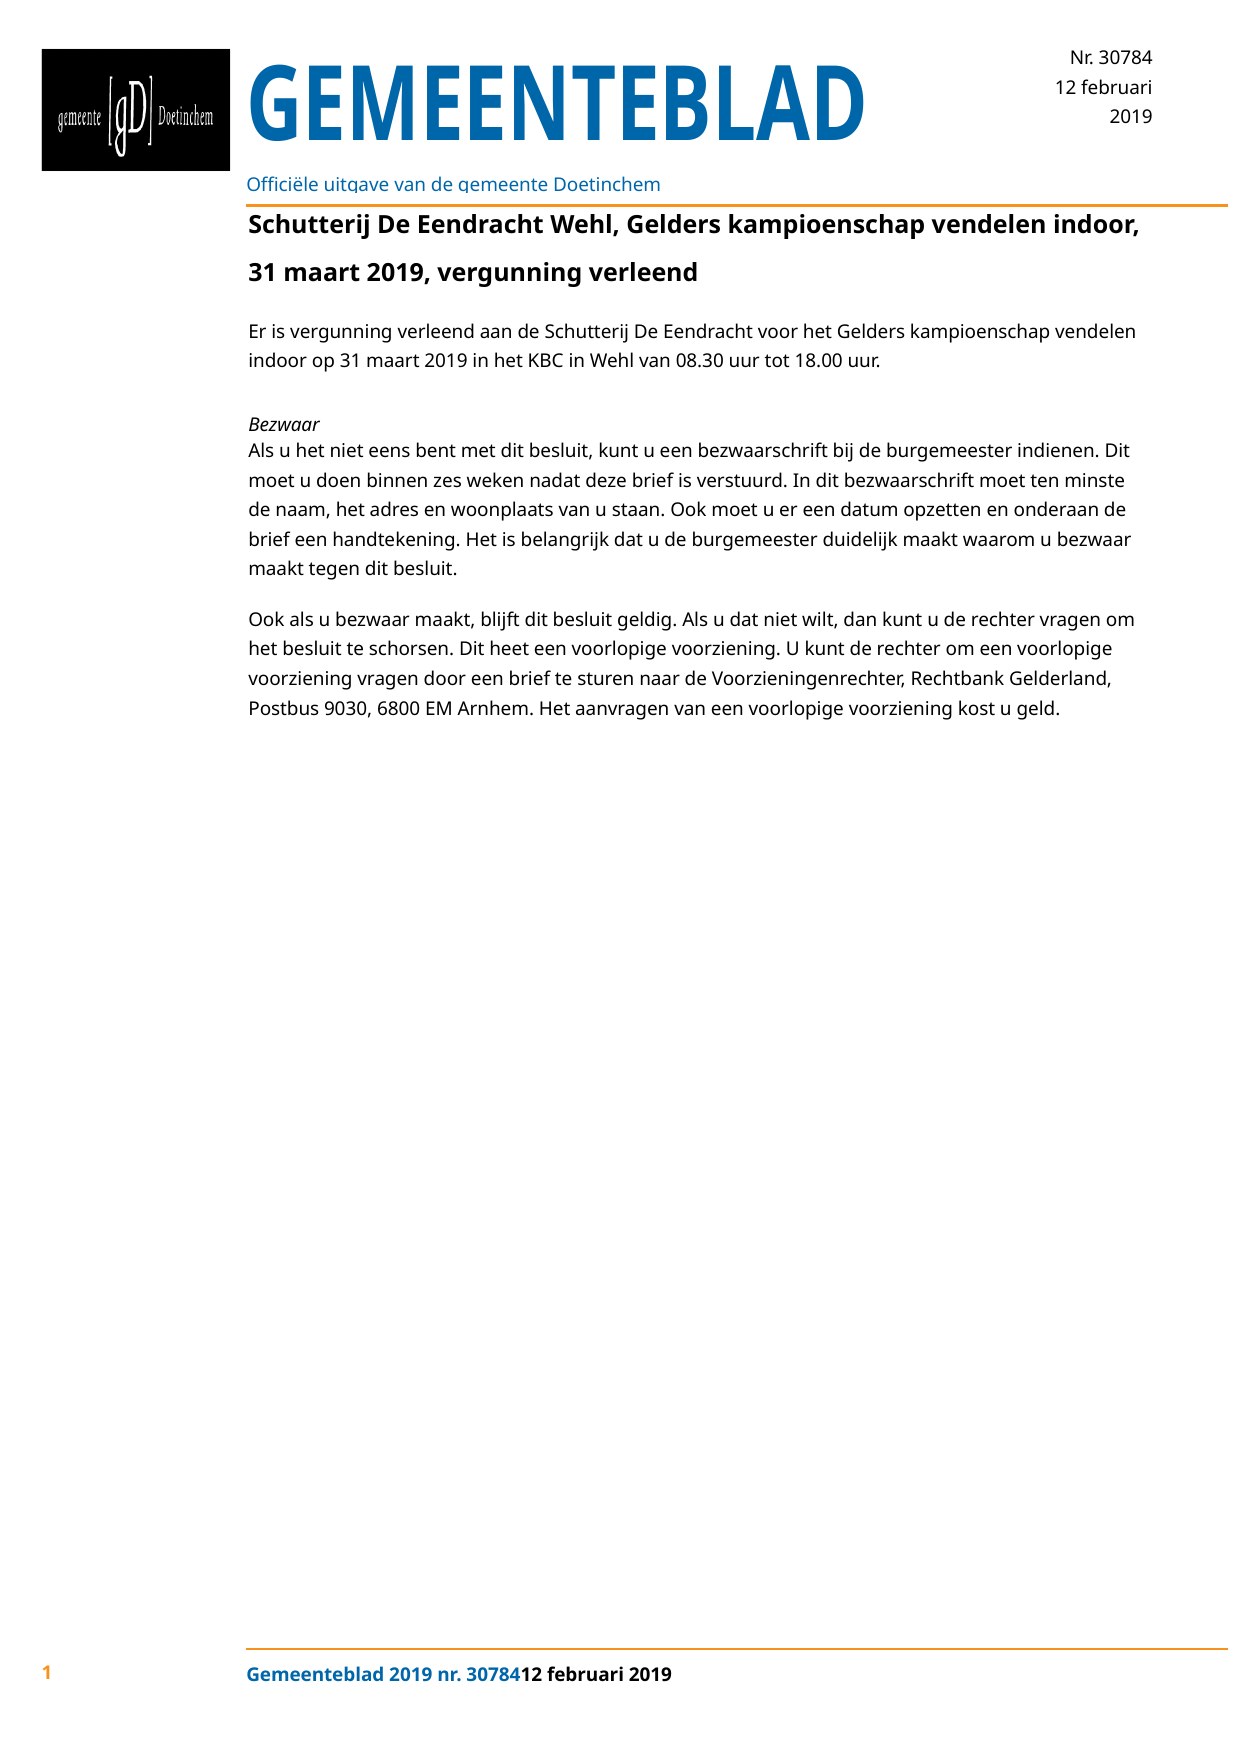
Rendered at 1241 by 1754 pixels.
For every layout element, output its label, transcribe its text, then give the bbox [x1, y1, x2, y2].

text Als u het niet eens bent met dit besluit, kunt u een bezwaarschrift bij de burgemeester indienen. Dit moet u doen binnen zes weken nadat deze brief is verstuurd. In dit bezwaarschrift moet ten minste de naam, het adres en woonplaats van u staan. Ook moet u er een datum opzetten en onderaan de brief een handtekening. Het is belangrijk dat u de burgemeester duidelijk maakt waarom u bezwaar maakt tegen dit besluit. [248, 437, 1152, 581]
text Schutterij De Eendracht Wehl, Gelders kampioenschap vendelen indoor, 31 maart 2019, vergunning verleend [248, 207, 1152, 288]
text Bezwaar [248, 411, 1152, 437]
text Ook als u bezwaar maakt, blijft dit besluit geldig. Als u dat niet wilt, dan kunt u de rechter vragen om het besluit te schorsen. Dit heet een voorlopige voorziening. U kunt de rechter om een voorlopige voorziening vragen door een brief te sturen naar de Voorzieningenrechter, Rechtbank Gelderland, Postbus 9030, 6800 EM Arnhem. Het aanvragen van een voorlopige voorziening kost u geld. [248, 606, 1152, 720]
picture [41, 47, 231, 172]
text Er is vergunning verleend aan de Schutterij De Eendracht voor het Gelders kampioenschap vendelen indoor op 31 maart 2019 in het KBC in Wehl van 08.30 uur tot 18.00 uur. [248, 318, 1152, 373]
